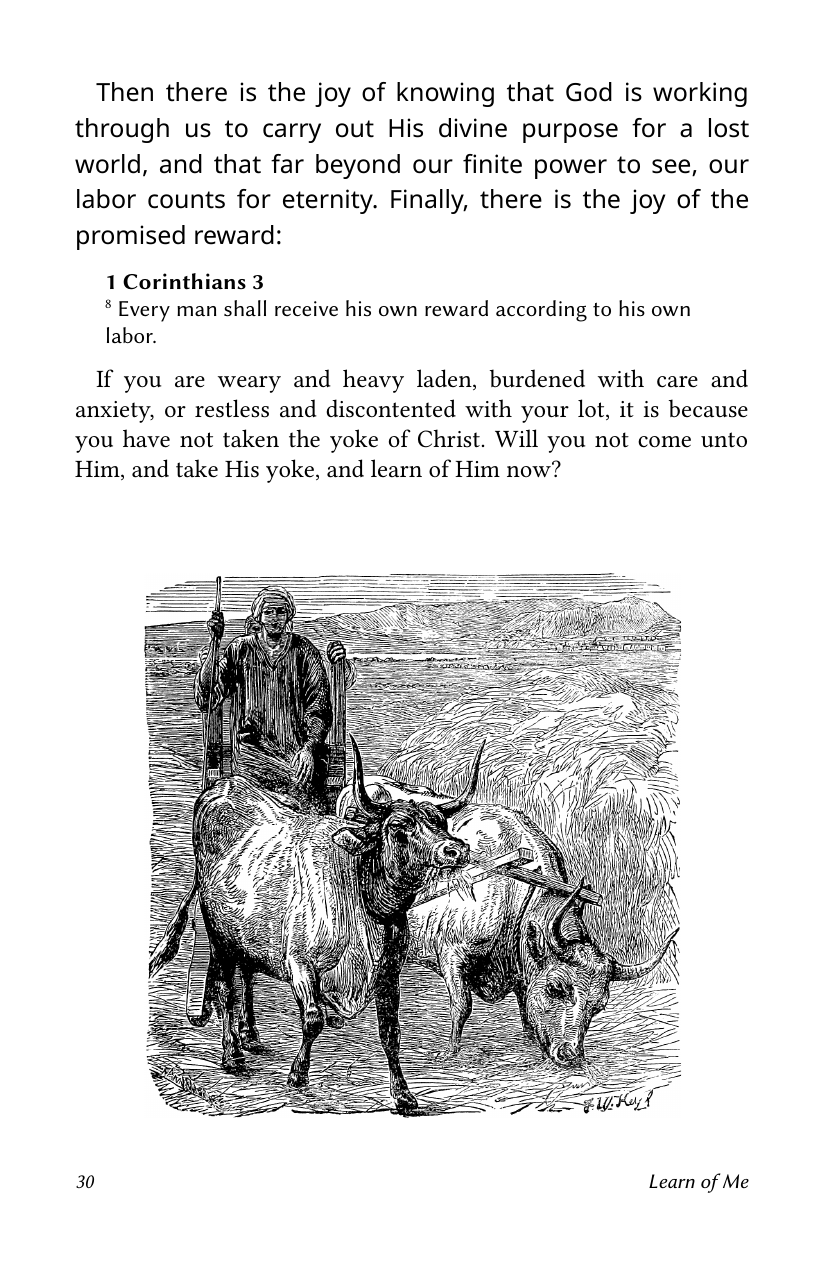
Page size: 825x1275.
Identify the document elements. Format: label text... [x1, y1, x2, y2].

text 1 Corinthians 3 [105, 269, 750, 295]
text Then there is the joy of knowing that God is working through us to carry out His divine purpose for a lost world, and that far beyond our finite power to see, our labor counts for eternity. Finally, there is the joy of the promised reward: [75, 75, 750, 252]
text If you are weary and heavy laden, burdened with care and anxiety, or restless and discontented with your lot, it is because you have not taken the yoke of Christ. Will you not come unto Him, and take His yoke, and learn of Him now? [75, 365, 750, 483]
picture [144, 573, 682, 1118]
text 8 Every man shall receive his own reward according to his own labor. [105, 296, 720, 349]
